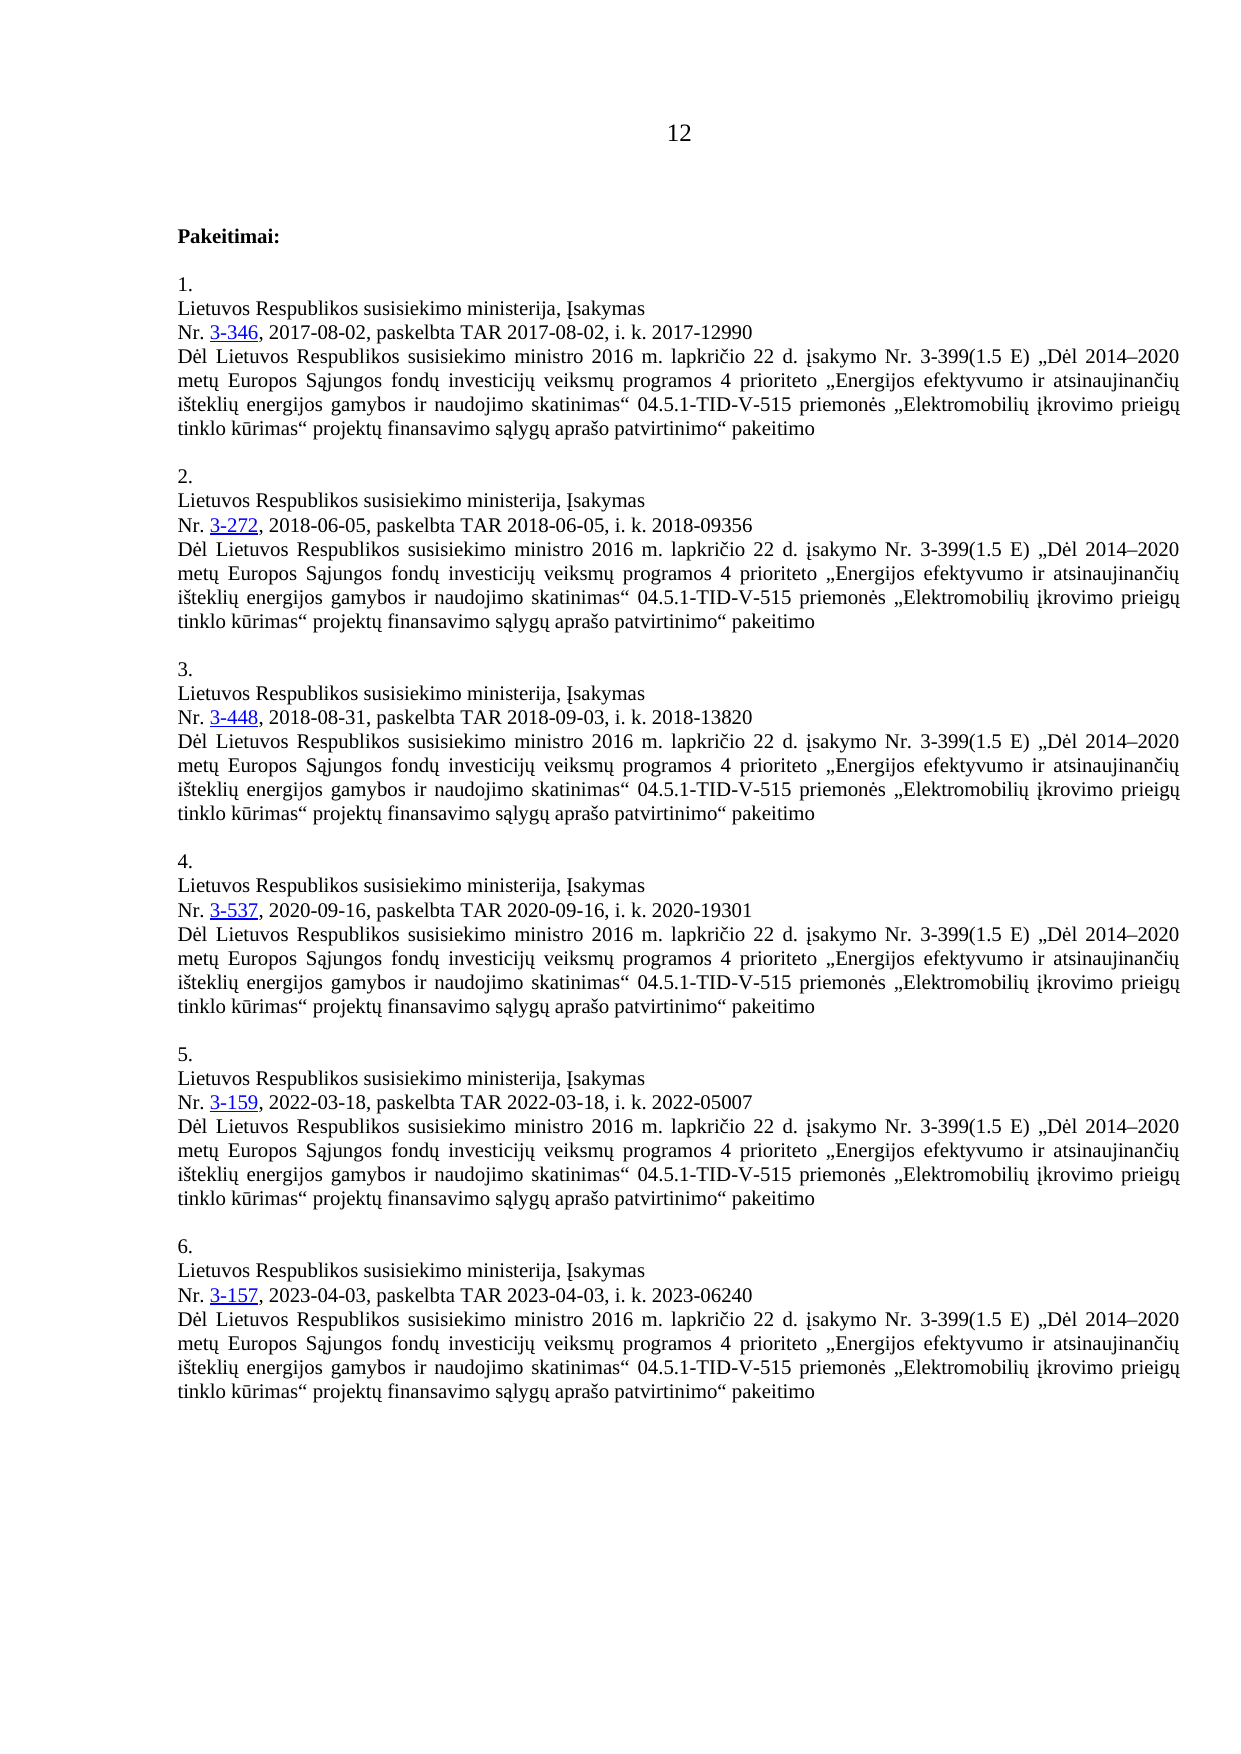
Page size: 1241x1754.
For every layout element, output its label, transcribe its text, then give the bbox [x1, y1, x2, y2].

text 1. [177, 272, 1181, 296]
text Nr. 3-448, 2018-08-31, paskelbta TAR 2018-09-03, i. k. 2018-13820 [177, 705, 1181, 729]
text 2. [177, 464, 1181, 488]
text Nr. 3-157, 2023-04-03, paskelbta TAR 2023-04-03, i. k. 2023-06240 [177, 1282, 1181, 1307]
text Nr. 3-537, 2020-09-16, paskelbta TAR 2020-09-16, i. k. 2020-19301 [177, 897, 1181, 922]
text Lietuvos Respublikos susisiekimo ministerija, Įsakymas [177, 1066, 1181, 1090]
text 4. [177, 849, 1181, 873]
text Nr. 3-272, 2018-06-05, paskelbta TAR 2018-06-05, i. k. 2018-09356 [177, 512, 1181, 537]
text 5. [177, 1042, 1181, 1066]
text 6. [177, 1234, 1181, 1258]
text Dėl Lietuvos Respublikos susisiekimo ministro 2016 m. lapkričio 22 d. įsakymo Nr. 3-399(1.5 E) „Dėl 2014–2020 metų Europos Sąjungos fondų investicijų veiksmų programos 4 prioriteto „Energijos efektyvumo ir atsinaujinančių išteklių energijos gamybos ir naudojimo skatinimas“ 04.5.1-TID-V-515 priemonės „Elektromobilių įkrovimo prieigų tinklo kūrimas“ projektų finansavimo sąlygų aprašo patvirtinimo“ pakeitimo [177, 922, 1181, 1018]
text Lietuvos Respublikos susisiekimo ministerija, Įsakymas [177, 296, 1181, 320]
text Dėl Lietuvos Respublikos susisiekimo ministro 2016 m. lapkričio 22 d. įsakymo Nr. 3-399(1.5 E) „Dėl 2014–2020 metų Europos Sąjungos fondų investicijų veiksmų programos 4 prioriteto „Energijos efektyvumo ir atsinaujinančių išteklių energijos gamybos ir naudojimo skatinimas“ 04.5.1-TID-V-515 priemonės „Elektromobilių įkrovimo prieigų tinklo kūrimas“ projektų finansavimo sąlygų aprašo patvirtinimo“ pakeitimo [177, 1307, 1181, 1403]
text 3. [177, 657, 1181, 681]
text Lietuvos Respublikos susisiekimo ministerija, Įsakymas [177, 1258, 1181, 1282]
text Lietuvos Respublikos susisiekimo ministerija, Įsakymas [177, 873, 1181, 897]
text Dėl Lietuvos Respublikos susisiekimo ministro 2016 m. lapkričio 22 d. įsakymo Nr. 3-399(1.5 E) „Dėl 2014–2020 metų Europos Sąjungos fondų investicijų veiksmų programos 4 prioriteto „Energijos efektyvumo ir atsinaujinančių išteklių energijos gamybos ir naudojimo skatinimas“ 04.5.1-TID-V-515 priemonės „Elektromobilių įkrovimo prieigų tinklo kūrimas“ projektų finansavimo sąlygų aprašo patvirtinimo“ pakeitimo [177, 1114, 1181, 1210]
text Dėl Lietuvos Respublikos susisiekimo ministro 2016 m. lapkričio 22 d. įsakymo Nr. 3-399(1.5 E) „Dėl 2014–2020 metų Europos Sąjungos fondų investicijų veiksmų programos 4 prioriteto „Energijos efektyvumo ir atsinaujinančių išteklių energijos gamybos ir naudojimo skatinimas“ 04.5.1-TID-V-515 priemonės „Elektromobilių įkrovimo prieigų tinklo kūrimas“ projektų finansavimo sąlygų aprašo patvirtinimo“ pakeitimo [177, 344, 1181, 440]
text Pakeitimai: [177, 224, 1181, 248]
text Dėl Lietuvos Respublikos susisiekimo ministro 2016 m. lapkričio 22 d. įsakymo Nr. 3-399(1.5 E) „Dėl 2014–2020 metų Europos Sąjungos fondų investicijų veiksmų programos 4 prioriteto „Energijos efektyvumo ir atsinaujinančių išteklių energijos gamybos ir naudojimo skatinimas“ 04.5.1-TID-V-515 priemonės „Elektromobilių įkrovimo prieigų tinklo kūrimas“ projektų finansavimo sąlygų aprašo patvirtinimo“ pakeitimo [177, 729, 1181, 825]
text Dėl Lietuvos Respublikos susisiekimo ministro 2016 m. lapkričio 22 d. įsakymo Nr. 3-399(1.5 E) „Dėl 2014–2020 metų Europos Sąjungos fondų investicijų veiksmų programos 4 prioriteto „Energijos efektyvumo ir atsinaujinančių išteklių energijos gamybos ir naudojimo skatinimas“ 04.5.1-TID-V-515 priemonės „Elektromobilių įkrovimo prieigų tinklo kūrimas“ projektų finansavimo sąlygų aprašo patvirtinimo“ pakeitimo [177, 537, 1181, 633]
text Lietuvos Respublikos susisiekimo ministerija, Įsakymas [177, 488, 1181, 512]
text Nr. 3-159, 2022-03-18, paskelbta TAR 2022-03-18, i. k. 2022-05007 [177, 1090, 1181, 1114]
text Lietuvos Respublikos susisiekimo ministerija, Įsakymas [177, 681, 1181, 705]
text Nr. 3-346, 2017-08-02, paskelbta TAR 2017-08-02, i. k. 2017-12990 [177, 320, 1181, 344]
